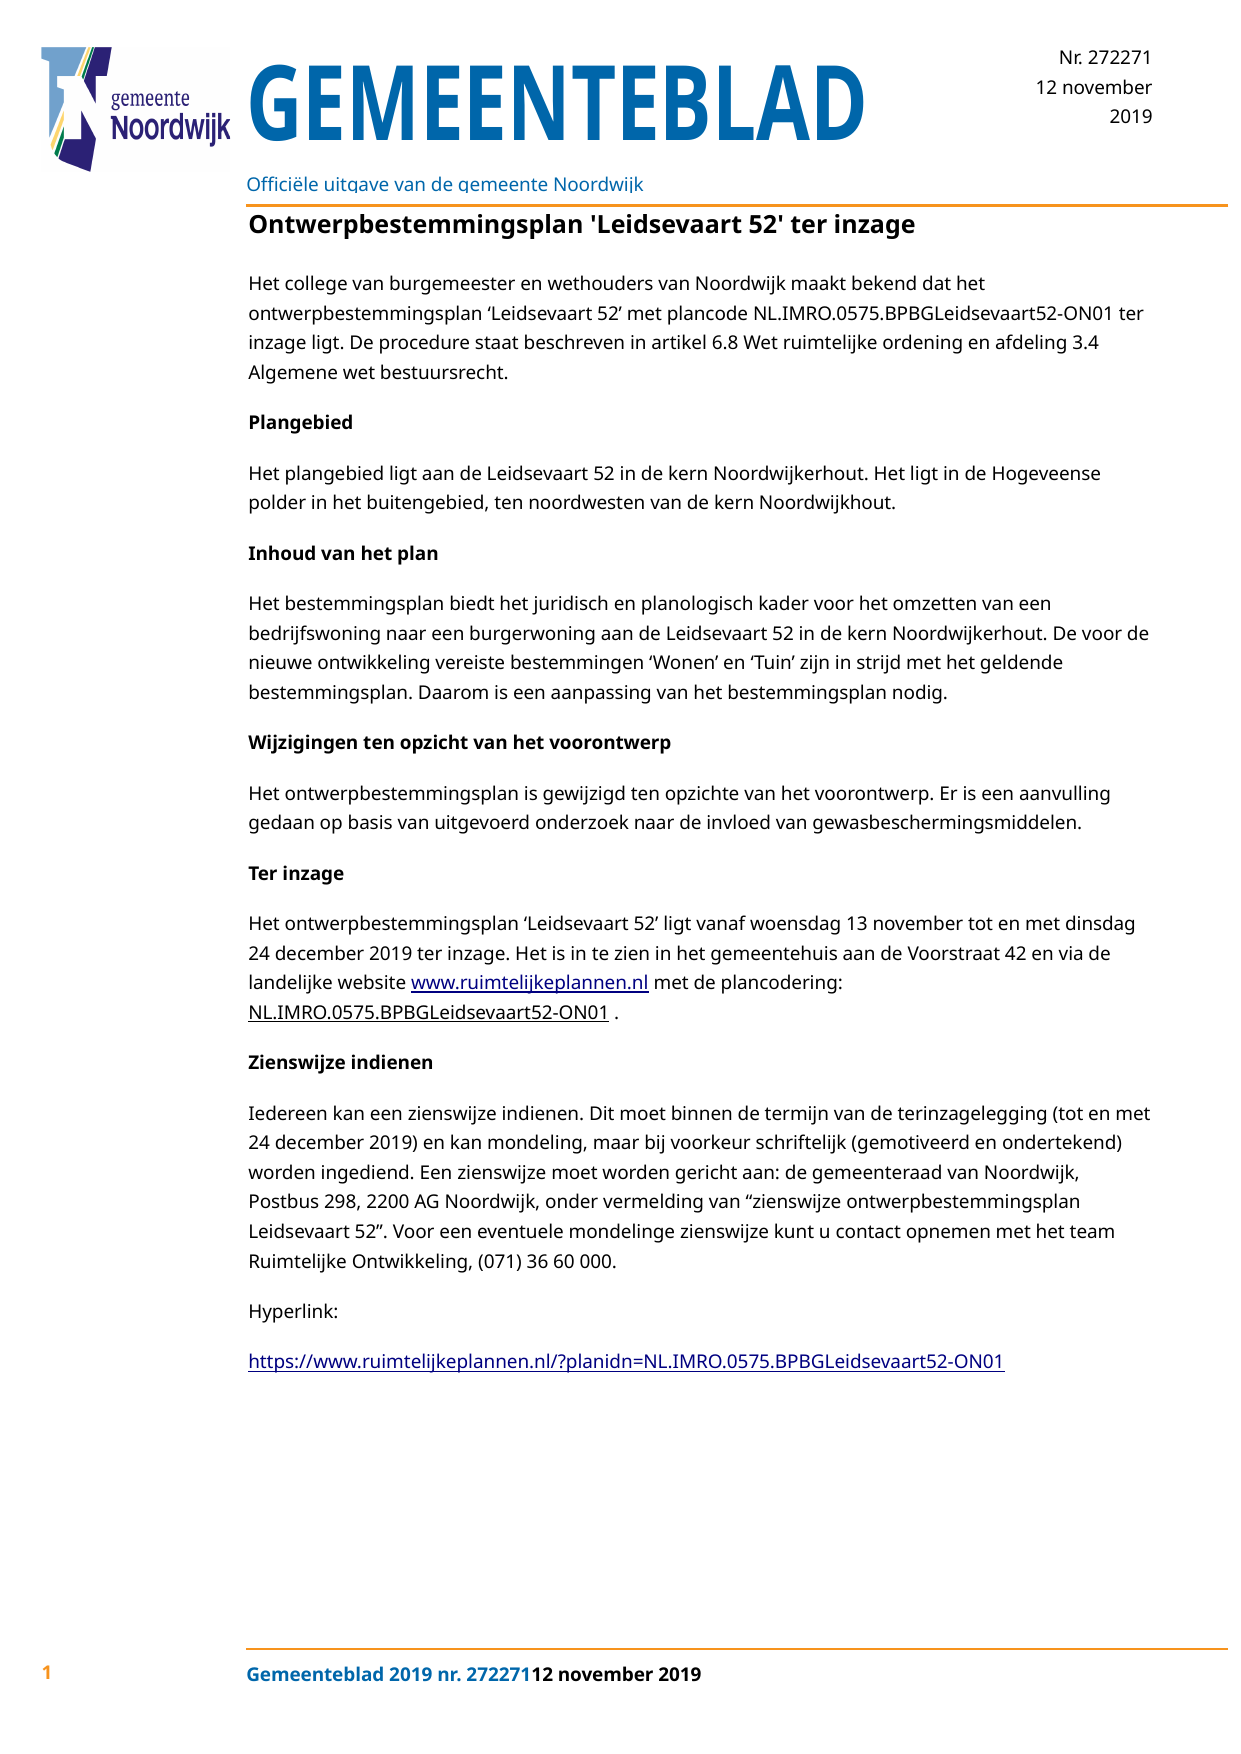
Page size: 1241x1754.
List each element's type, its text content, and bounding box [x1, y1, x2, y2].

text Ontwerpbestemmingsplan 'Leidsevaart 52' ter inzage [248, 207, 1152, 241]
text Het plangebied ligt aan de Leidsevaart 52 in de kern Noordwijkerhout. Het ligt in de Hogeveense polder in het buitengebied, ten noordwesten van de kern Noordwijkhout. [248, 460, 1152, 515]
text Inhoud van het plan [248, 540, 1152, 566]
text Het ontwerpbestemmingsplan is gewijzigd ten opzichte van het voorontwerp. Er is een aanvulling gedaan op basis van uitgevoerd onderzoek naar de invloed van gewasbeschermingsmiddelen. [248, 780, 1152, 835]
text Het college van burgemeester en wethouders van Noordwijk maakt bekend dat het ontwerpbestemmingsplan ‘Leidsevaart 52’ met plancode NL.IMRO.0575.BPBGLeidsevaart52-ON01 ter inzage ligt. De procedure staat beschreven in artikel 6.8 Wet ruimtelijke ordening en afdeling 3.4 Algemene wet bestuursrecht. [248, 270, 1152, 385]
text Plangebied [248, 409, 1152, 435]
picture [41, 47, 231, 172]
text https://www.ruimtelijkeplannen.nl/?planidn=NL.IMRO.0575.BPBGLeidsevaart52-ON01 [248, 1349, 1152, 1374]
text Hyperlink: [248, 1298, 1152, 1324]
text Iedereen kan een zienswijze indienen. Dit moet binnen de termijn van de terinzagelegging (tot en met 24 december 2019) en kan mondeling, maar bij voorkeur schriftelijk (gemotiveerd en ondertekend) worden ingediend. Een zienswijze moet worden gericht aan: de gemeenteraad van Noordwijk, Postbus 298, 2200 AG Noordwijk, onder vermelding van “zienswijze ontwerpbestemmingsplan Leidsevaart 52”. Voor een eventuele mondelinge zienswijze kunt u contact opnemen met het team Ruimtelijke Ontwikkeling, (071) 36 60 000. [248, 1100, 1152, 1273]
text Het ontwerpbestemmingsplan ‘Leidsevaart 52’ ligt vanaf woensdag 13 november tot en met dinsdag 24 december 2019 ter inzage. Het is in te zien in het gemeentehuis aan de Voorstraat 42 en via de landelijke website www.ruimtelijkeplannen.nl met de plancodering: NL.IMRO.0575.BPBGLeidsevaart52-ON01 . [248, 910, 1152, 1025]
text Ter inzage [248, 860, 1152, 886]
text Het bestemmingsplan biedt het juridisch en planologisch kader voor het omzetten van een bedrijfswoning naar een burgerwoning aan de Leidsevaart 52 in de kern Noordwijkerhout. De voor de nieuwe ontwikkeling vereiste bestemmingen ‘Wonen’ en ‘Tuin’ zijn in strijd met het geldende bestemmingsplan. Daarom is een aanpassing van het bestemmingsplan nodig. [248, 590, 1152, 705]
text Zienswijze indienen [248, 1049, 1152, 1075]
text Wijzigingen ten opzicht van het voorontwerp [248, 729, 1152, 755]
